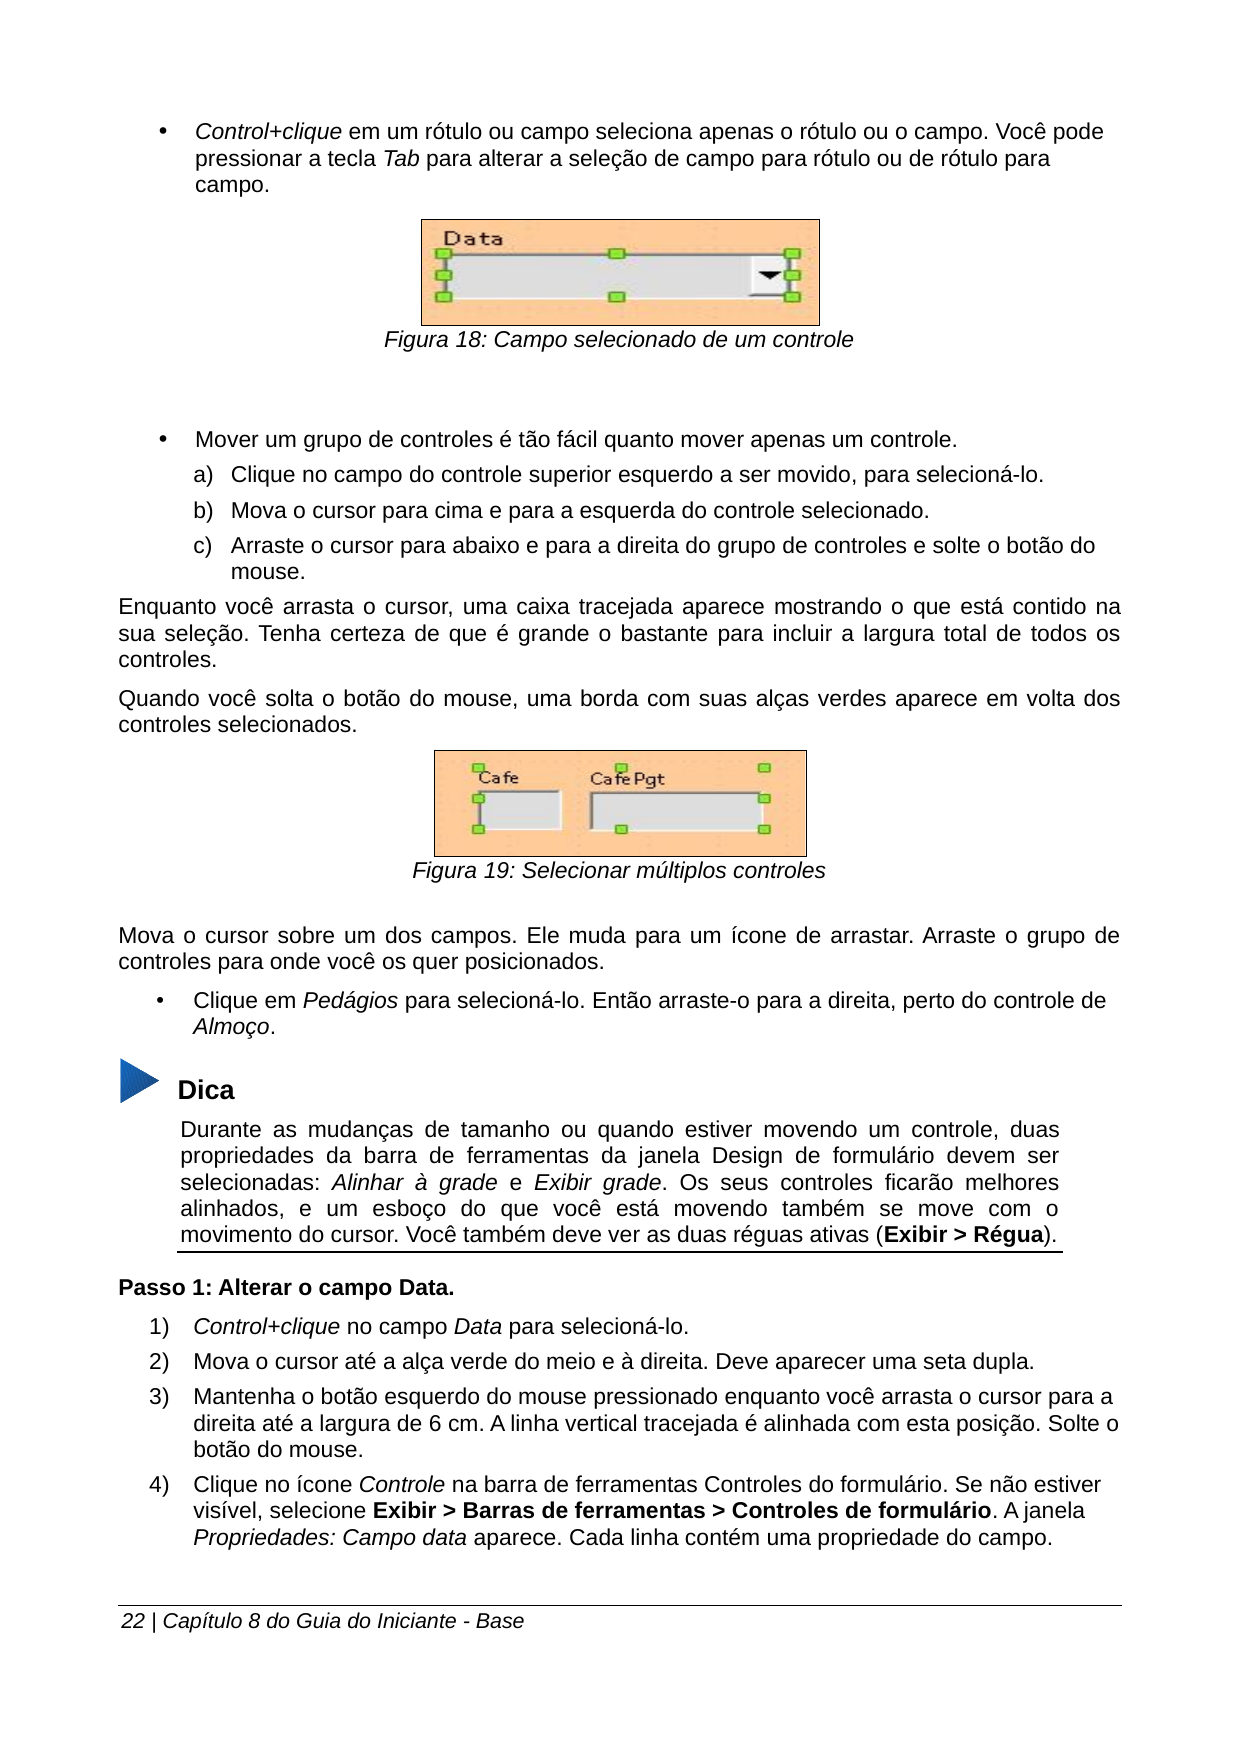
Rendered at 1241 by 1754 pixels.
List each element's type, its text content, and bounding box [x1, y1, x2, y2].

text Figura 19: Selecionar múltiplos controles [406, 857, 834, 883]
picture [422, 220, 819, 325]
list Clique em Pedágios para selecioná-lo. Então arraste-o para a direita, perto do controle de Almoço. [156, 987, 1122, 1040]
text Figura 18: Campo selecionado de um controle [380, 326, 860, 352]
list Mover um grupo de controles é tão fácil quanto mover apenas um controle. [156, 426, 1122, 452]
list Mantenha o botão esquerdo do mouse pressionado enquanto você arrasta o cursor para a direita até a largura de 6 cm. A linha vertical tracejada é alinhada com esta posição. Solte o botão do mouse. [169, 1383, 1122, 1462]
picture [435, 751, 806, 856]
list Clique no campo do controle superior esquerdo a ser movido, para selecioná-lo. [193, 461, 1122, 488]
list Clique no ícone Controle na barra de ferramentas Controles do formulário. Se não estiver visível, selecione Exibir > Barras de ferramentas > Controles de formulário. A janela Propriedades: Campo data aparece. Cada linha contém uma propriedade do campo. [169, 1471, 1122, 1550]
text Mova o cursor sobre um dos campos. Ele muda para um ícone de arrastar. Arraste o grupo de controles para onde você os quer posicionados. [118, 922, 1122, 974]
list Arraste o cursor para abaixo e para a direita do grupo de controles e solte o botão do mouse. [193, 532, 1122, 584]
text Enquanto você arrasta o cursor, uma caixa tracejada aparece mostrando o que está contido na sua seleção. Tenha certeza de que é grande o bastante para incluir a largura total de todos os controles. [118, 593, 1122, 672]
list Control+clique em um rótulo ou campo seleciona apenas o rótulo ou o campo. Você pode pressionar a tecla Tab para alterar a seleção de campo para rótulo ou de rótulo para campo. [156, 118, 1122, 198]
list Control+clique no campo Data para selecioná-lo. [169, 1313, 1122, 1339]
text Durante as mudanças de tamanho ou quando estiver movendo um controle, duas propriedades da barra de ferramentas da janela Design de formulário devem ser selecionadas: Alinhar à grade e Exibir grade. Os seus controles ficarão melhores alinhados, e um esboço do que você está movendo também se move com o movimento do cursor. Você também deve ver as duas réguas ativas (Exibir > Régua). [177, 1113, 1063, 1251]
list Mova o cursor para cima e para a esquerda do controle selecionado. [193, 497, 1122, 523]
subtitle Dica [118, 1056, 1122, 1105]
text Quando você solta o botão do mouse, uma borda com suas alças verdes aparece em volta dos controles selecionados. [118, 685, 1122, 738]
list Mova o cursor até a alça verde do meio e à direita. Deve aparecer uma seta dupla. [169, 1348, 1122, 1374]
text Passo 1: Alterar o campo Data. [118, 1274, 1122, 1300]
